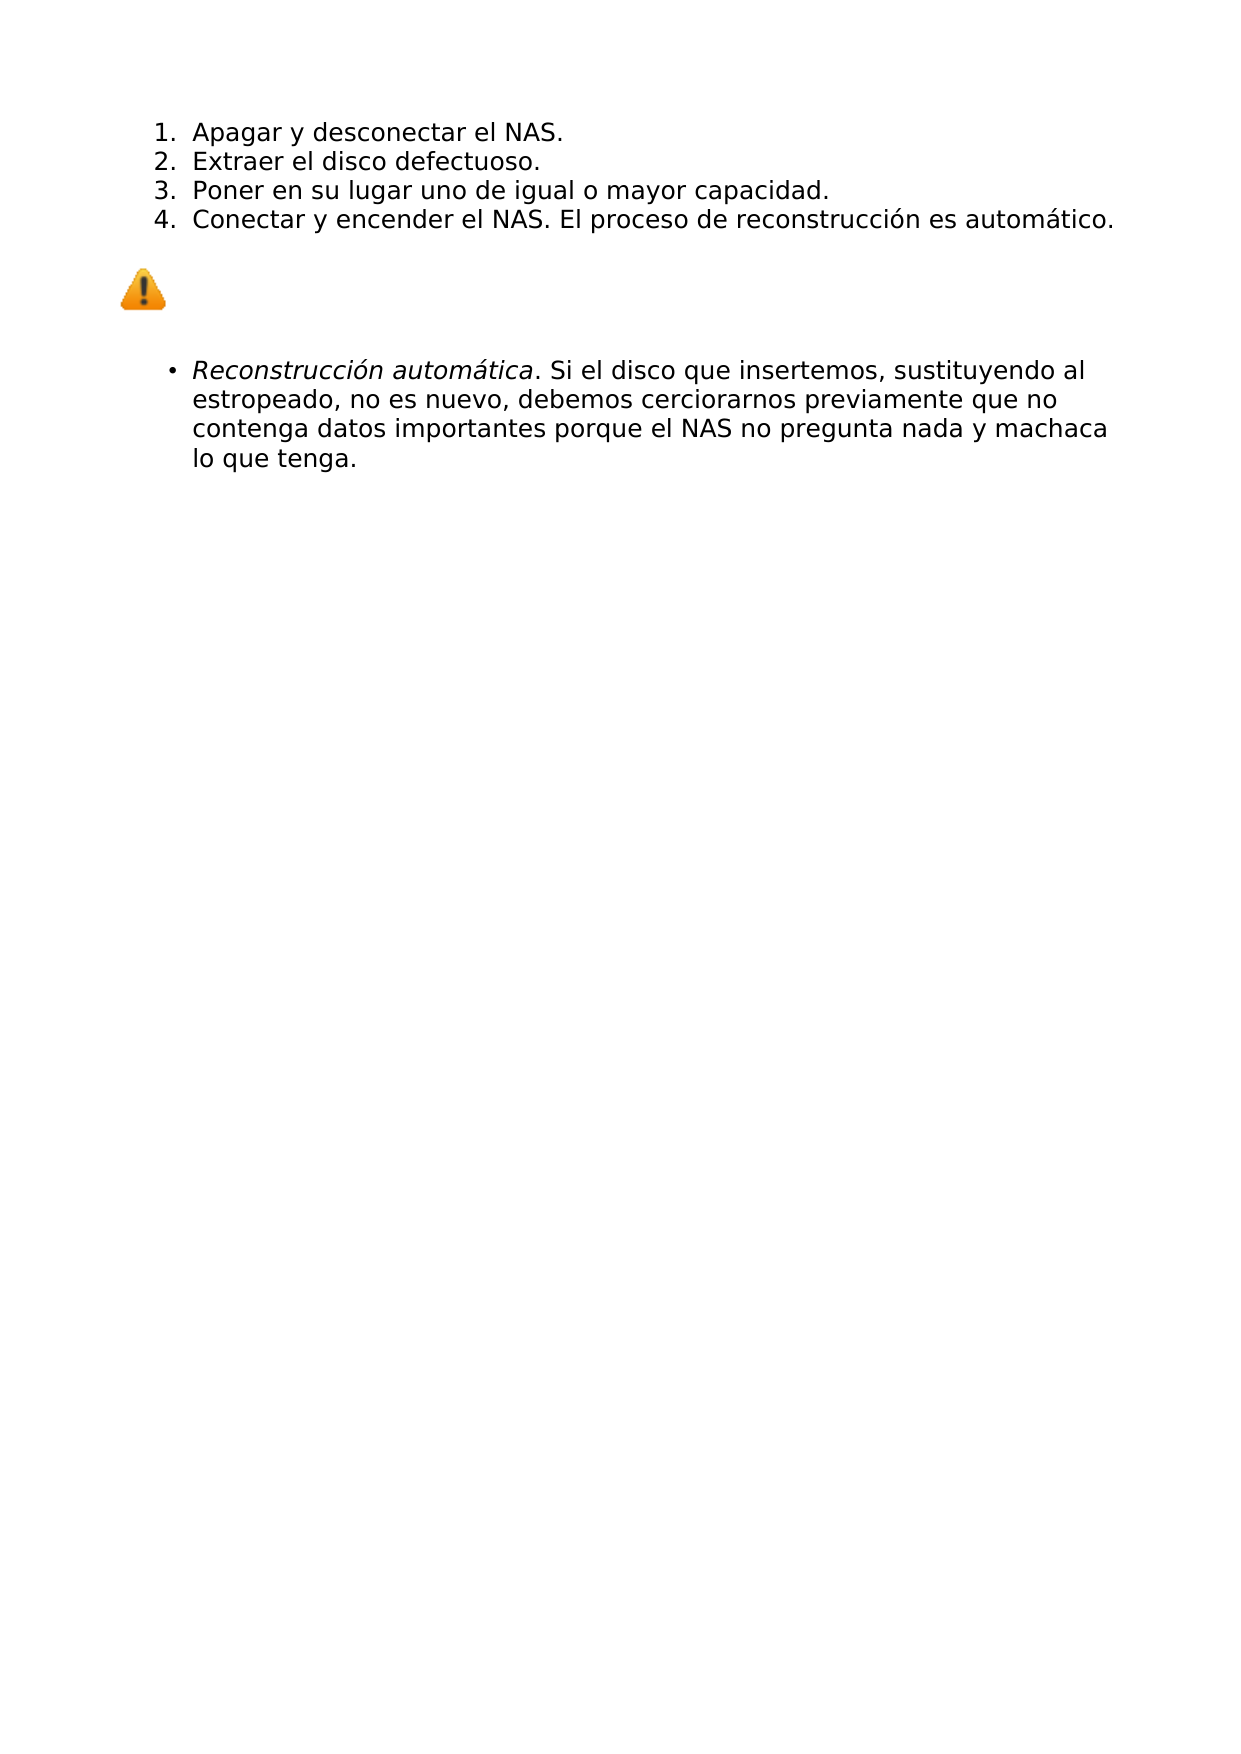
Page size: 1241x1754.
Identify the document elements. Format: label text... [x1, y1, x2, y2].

list Reconstrucción automática. Si el disco que insertemos, sustituyendo al estropeado, no es nuevo, debemos cerciorarnos previamente que no contenga datos importantes porque el NAS no pregunta nada y machaca lo que tenga. [177, 356, 1122, 473]
list Apagar y desconectar el NAS. [177, 118, 1122, 147]
picture [118, 264, 169, 315]
list Poner en su lugar uno de igual o mayor capacidad. [177, 176, 1122, 206]
list Extraer el disco defectuoso. [177, 147, 1122, 176]
list Conectar y encender el NAS. El proceso de reconstrucción es automático. [177, 206, 1122, 235]
